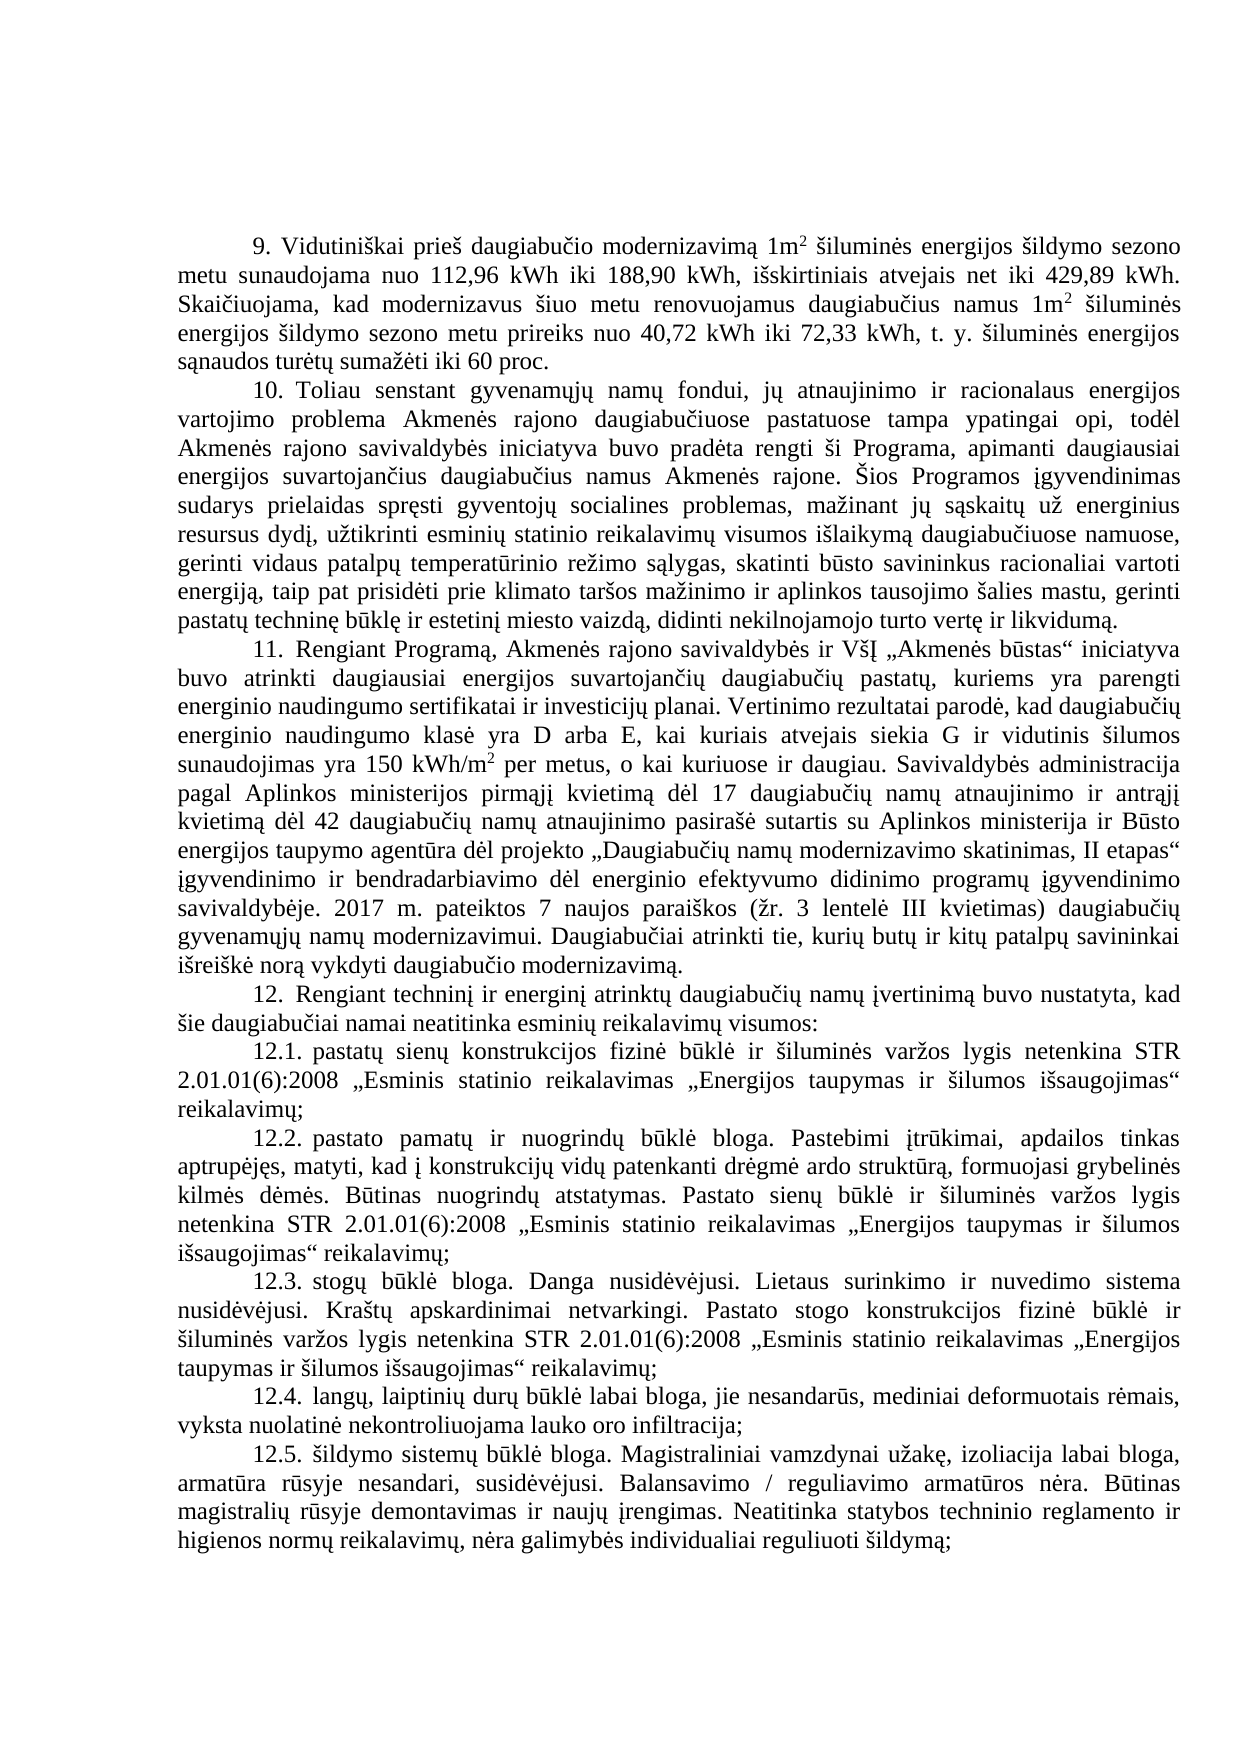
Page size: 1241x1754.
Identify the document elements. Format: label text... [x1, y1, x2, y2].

text 12.1. pastatų sienų konstrukcijos fizinė būklė ir šiluminės varžos lygis netenkina STR 2.01.01(6):2008 „Esminis statinio reikalavimas „Energijos taupymas ir šilumos išsaugojimas“ reikalavimų; [177, 1036, 1181, 1123]
text 12.3. stogų būklė bloga. Danga nusidėvėjusi. Lietaus surinkimo ir nuvedimo sistema nusidėvėjusi. Kraštų apskardinimai netvarkingi. Pastato stogo konstrukcijos fizinė būklė ir šiluminės varžos lygis netenkina STR 2.01.01(6):2008 „Esminis statinio reikalavimas „Energijos taupymas ir šilumos išsaugojimas“ reikalavimų; [177, 1266, 1181, 1381]
text 12.4. langų, laiptinių durų būklė labai bloga, jie nesandarūs, mediniai deformuotais rėmais, vyksta nuolatinė nekontroliuojama lauko oro infiltracija; [177, 1381, 1181, 1439]
text 10. Toliau senstant gyvenamųjų namų fondui, jų atnaujinimo ir racionalaus energijos vartojimo problema Akmenės rajono daugiabučiuose pastatuose tampa ypatingai opi, todėl Akmenės rajono savivaldybės iniciatyva buvo pradėta rengti ši Programa, apimanti daugiausiai energijos suvartojančius daugiabučius namus Akmenės rajone. Šios Programos įgyvendinimas sudarys prielaidas spręsti gyventojų socialines problemas, mažinant jų sąskaitų už energinius resursus dydį, užtikrinti esminių statinio reikalavimų visumos išlaikymą daugiabučiuose namuose, gerinti vidaus patalpų temperatūrinio režimo sąlygas, skatinti būsto savininkus racionaliai vartoti energiją, taip pat prisidėti prie klimato taršos mažinimo ir aplinkos tausojimo šalies mastu, gerinti pastatų techninę būklę ir estetinį miesto vaizdą, didinti nekilnojamojo turto vertę ir likvidumą. [177, 375, 1181, 634]
text 9. Vidutiniškai prieš daugiabučio modernizavimą 1m2 šiluminės energijos šildymo sezono metu sunaudojama nuo 112,96 kWh iki 188,90 kWh, išskirtiniais atvejais net iki 429,89 kWh. Skaičiuojama, kad modernizavus šiuo metu renovuojamus daugiabučius namus 1m2 šiluminės energijos šildymo sezono metu prireiks nuo 40,72 kWh iki 72,33 kWh, t. y. šiluminės energijos sąnaudos turėtų sumažėti iki 60 proc. [177, 231, 1181, 375]
text 12.5. šildymo sistemų būklė bloga. Magistraliniai vamzdynai užakę, izoliacija labai bloga, armatūra rūsyje nesandari, susidėvėjusi. Balansavimo / reguliavimo armatūros nėra. Būtinas magistralių rūsyje demontavimas ir naujų įrengimas. Neatitinka statybos techninio reglamento ir higienos normų reikalavimų, nėra galimybės individualiai reguliuoti šildymą; [177, 1439, 1181, 1554]
text 12. Rengiant techninį ir energinį atrinktų daugiabučių namų įvertinimą buvo nustatyta, kad šie daugiabučiai namai neatitinka esminių reikalavimų visumos: [177, 979, 1181, 1036]
text 11. Rengiant Programą, Akmenės rajono savivaldybės ir VšĮ „Akmenės būstas“ iniciatyva buvo atrinkti daugiausiai energijos suvartojančių daugiabučių pastatų, kuriems yra parengti energinio naudingumo sertifikatai ir investicijų planai. Vertinimo rezultatai parodė, kad daugiabučių energinio naudingumo klasė yra D arba E, kai kuriais atvejais siekia G ir vidutinis šilumos sunaudojimas yra 150 kWh/m2 per metus, o kai kuriuose ir daugiau. Savivaldybės administracija pagal Aplinkos ministerijos pirmąjį kvietimą dėl 17 daugiabučių namų atnaujinimo ir antrąjį kvietimą dėl 42 daugiabučių namų atnaujinimo pasirašė sutartis su Aplinkos ministerija ir Būsto energijos taupymo agentūra dėl projekto „Daugiabučių namų modernizavimo skatinimas, II etapas“ įgyvendinimo ir bendradarbiavimo dėl energinio efektyvumo didinimo programų įgyvendinimo savivaldybėje. 2017 m. pateiktos 7 naujos paraiškos (žr. 3 lentelė III kvietimas) daugiabučių gyvenamųjų namų modernizavimui. Daugiabučiai atrinkti tie, kurių butų ir kitų patalpų savininkai išreiškė norą vykdyti daugiabučio modernizavimą. [177, 634, 1181, 979]
text 12.2. pastato pamatų ir nuogrindų būklė bloga. Pastebimi įtrūkimai, apdailos tinkas aptrupėjęs, matyti, kad į konstrukcijų vidų patenkanti drėgmė ardo struktūrą, formuojasi grybelinės kilmės dėmės. Būtinas nuogrindų atstatymas. Pastato sienų būklė ir šiluminės varžos lygis netenkina STR 2.01.01(6):2008 „Esminis statinio reikalavimas „Energijos taupymas ir šilumos išsaugojimas“ reikalavimų; [177, 1123, 1181, 1266]
